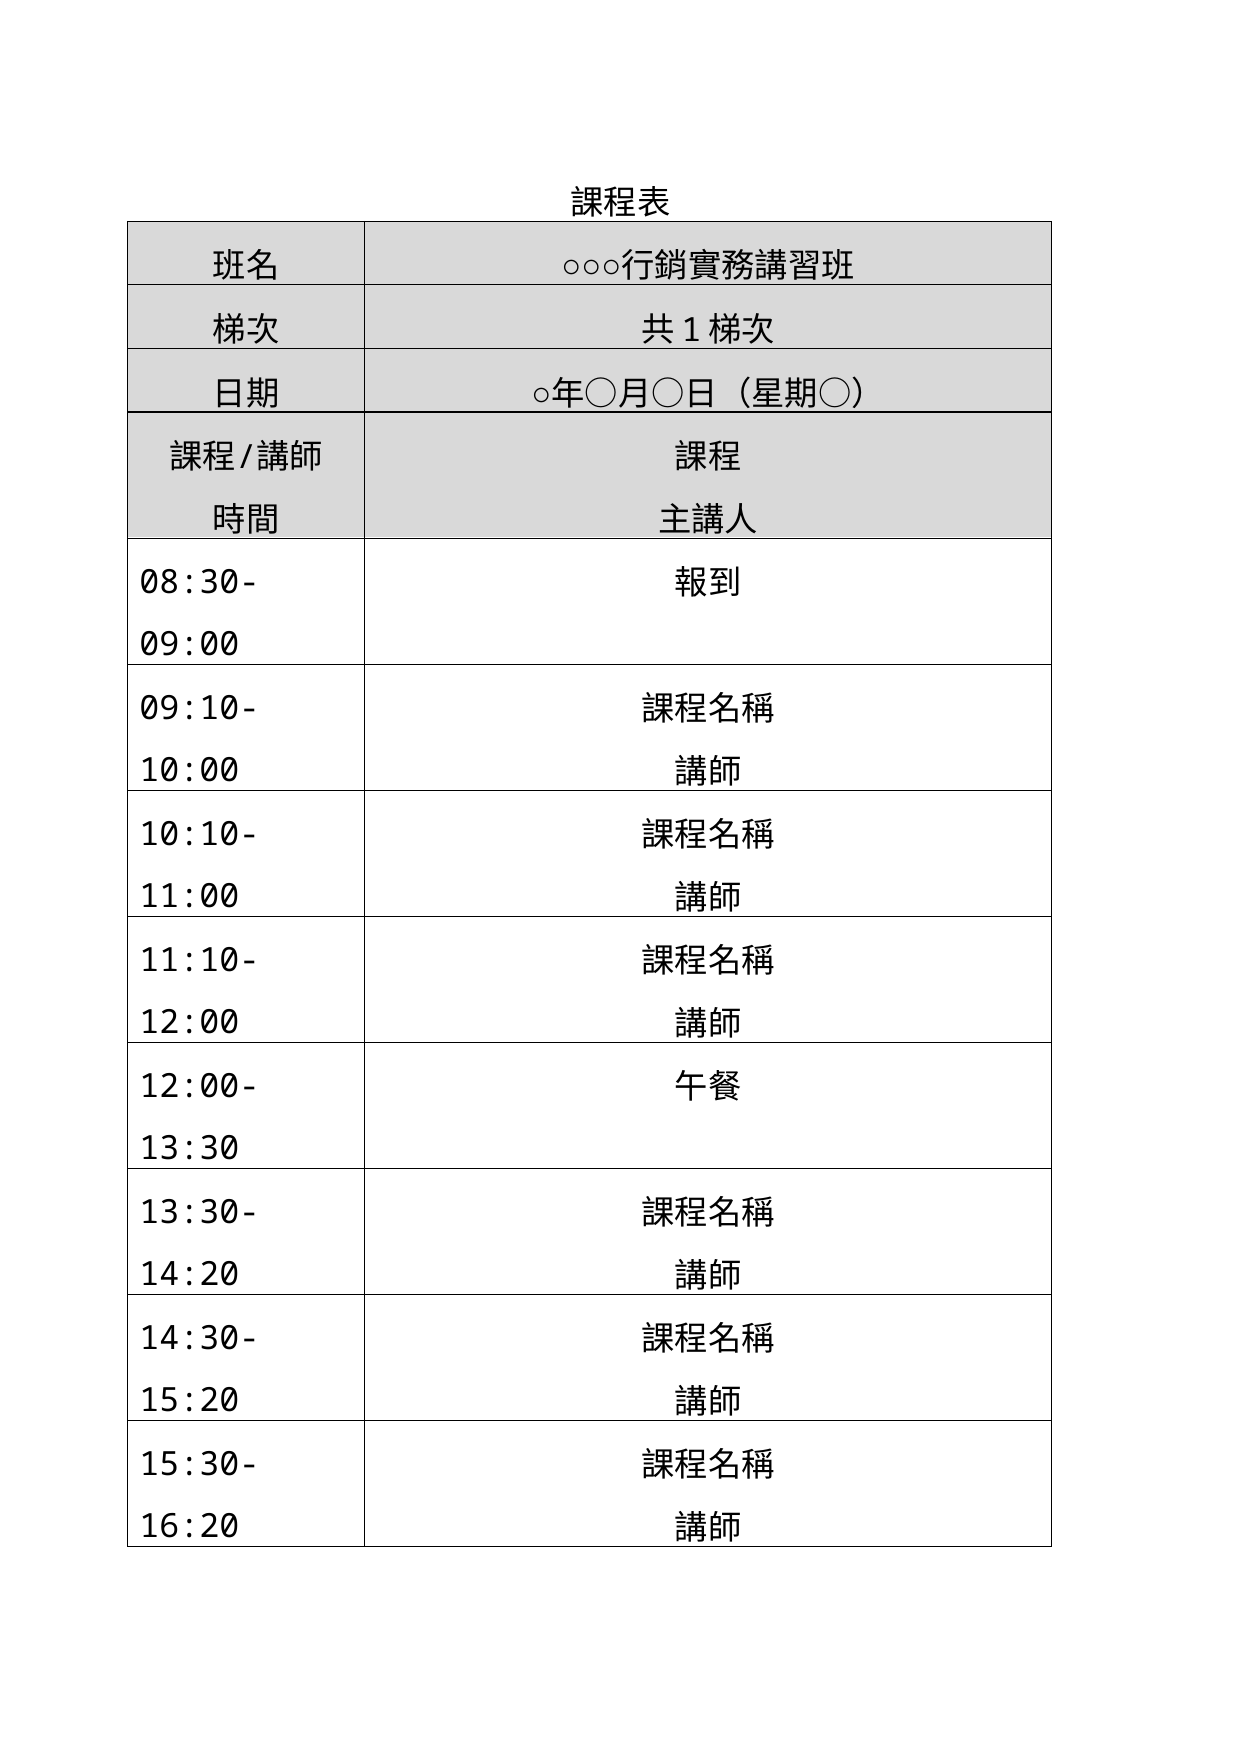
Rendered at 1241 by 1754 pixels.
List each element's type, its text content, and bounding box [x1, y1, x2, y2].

table_cell 課程 主講人 [365, 413, 1051, 537]
table_cell 課程名稱 講師 [365, 791, 1051, 916]
table_cell 課程名稱 講師 [365, 1169, 1051, 1294]
table_header ○○○行銷實務講習班 [365, 222, 1051, 284]
table_cell 梯次 [128, 285, 364, 348]
table_cell 課程名稱 講師 [365, 1421, 1051, 1546]
table_cell 08:30-09:00 [128, 539, 364, 663]
table_cell 課程名稱 講師 [365, 665, 1051, 789]
table_cell 10:10-11:00 [128, 791, 364, 916]
table_cell 課程名稱 講師 [365, 1295, 1051, 1420]
table_cell 15:30-16:20 [128, 1421, 364, 1546]
table_cell 課程名稱 講師 [365, 917, 1051, 1042]
table_cell ○年○月○日（星期○） [365, 349, 1051, 411]
table_cell 13:30-14:20 [128, 1169, 364, 1294]
table_cell 課程/講師 時間 [128, 413, 364, 537]
table_cell 共1梯次 [365, 285, 1051, 348]
table_cell 14:30-15:20 [128, 1295, 364, 1420]
table_cell 報到 [365, 539, 1051, 663]
table_cell 09:10-10:00 [128, 665, 364, 789]
table_cell 12:00-13:30 [128, 1043, 364, 1168]
text 課程表 [187, 158, 1053, 221]
table_header 班名 [128, 222, 364, 284]
table_cell 午餐 [365, 1043, 1051, 1168]
table_cell 日期 [128, 349, 364, 411]
table_cell 11:10-12:00 [128, 917, 364, 1042]
